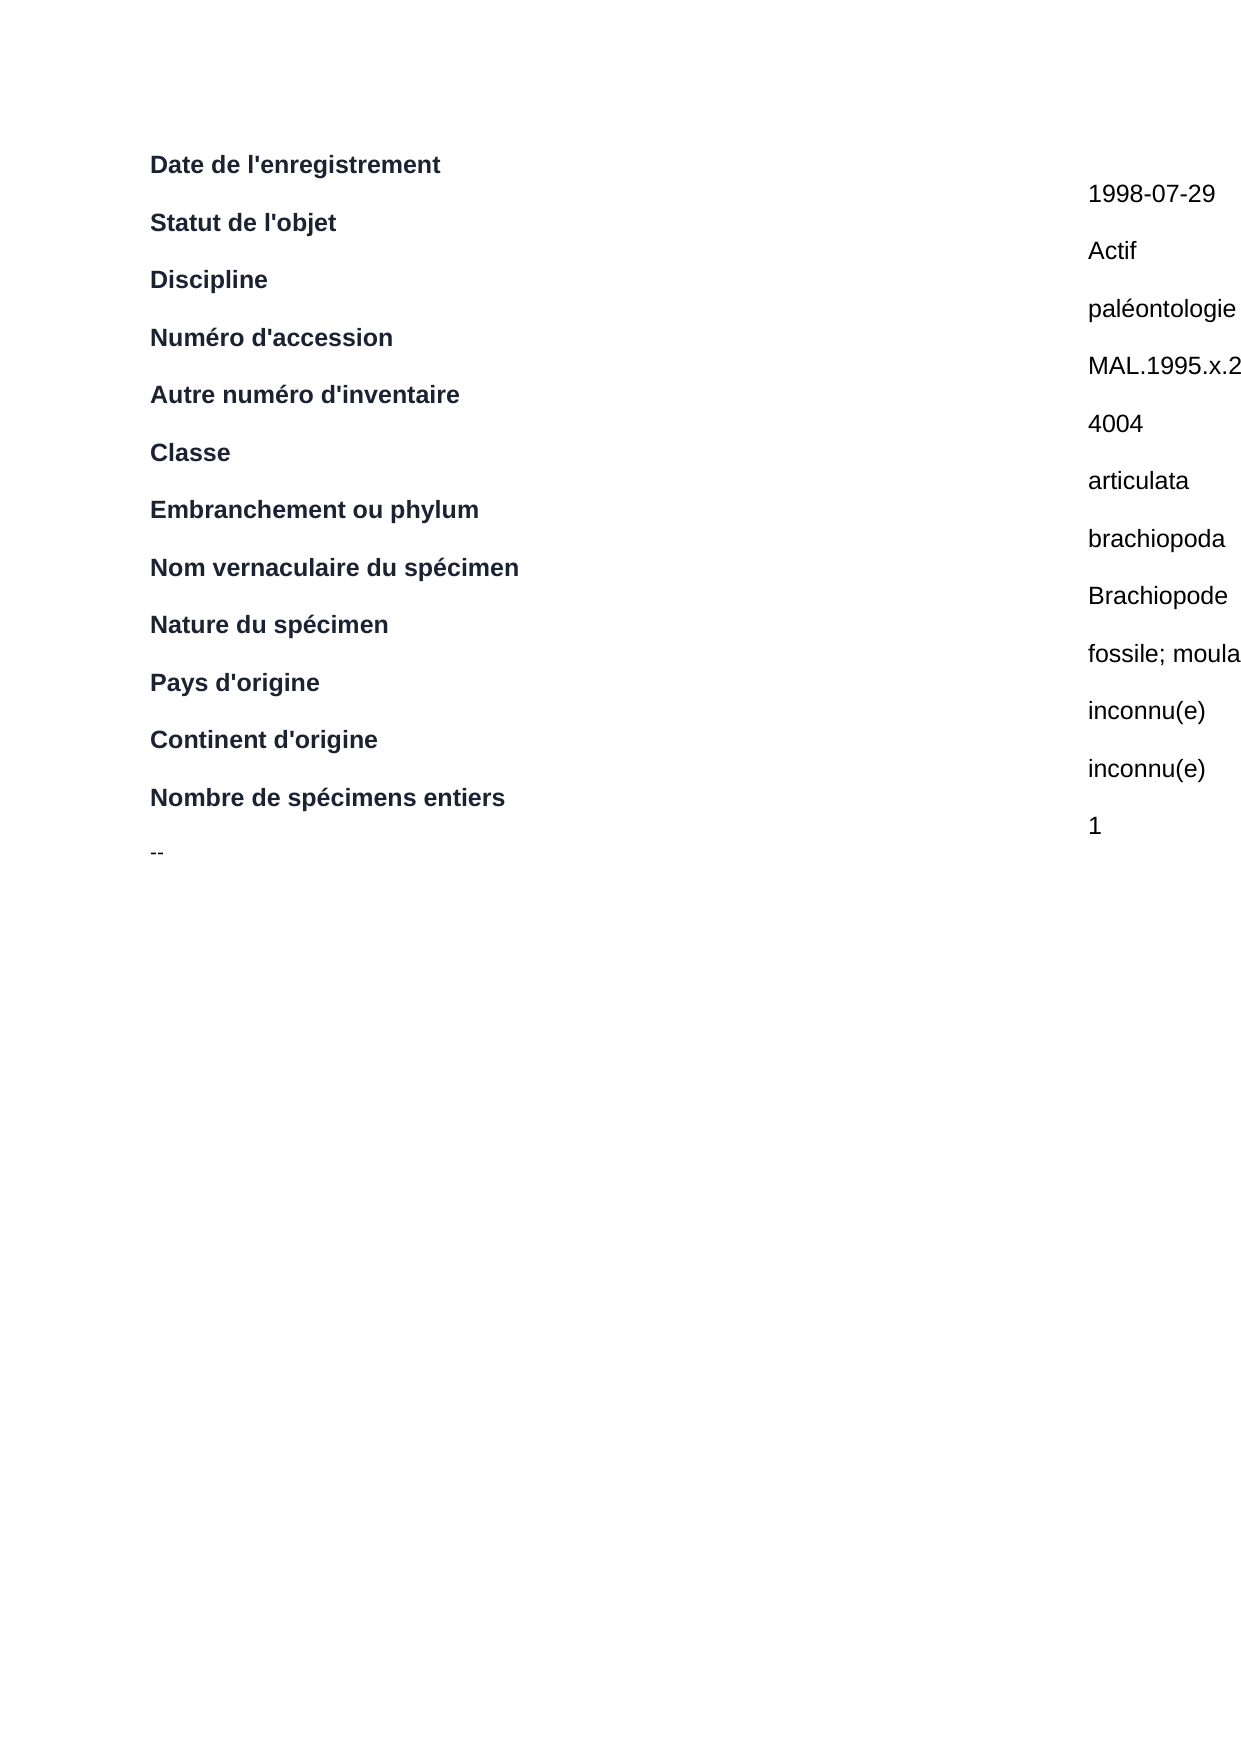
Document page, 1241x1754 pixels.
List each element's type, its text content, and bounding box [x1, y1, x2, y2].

text articulata [1088, 466, 1240, 495]
text inconnu(e) [1088, 696, 1240, 725]
text brachiopoda [1088, 524, 1240, 552]
text Actif [1088, 236, 1240, 265]
text Nom vernaculaire du spécimen [150, 552, 1090, 581]
text -- [150, 840, 1090, 864]
text Discipline [150, 265, 1090, 294]
text Nature du spécimen [150, 610, 1090, 639]
text MAL.1995.x.2443-2444 [1088, 351, 1240, 380]
text 1 [1088, 811, 1240, 840]
text 4004 [1088, 409, 1240, 437]
text Autre numéro d'inventaire [150, 380, 1090, 409]
text Embranchement ou phylum [150, 495, 1090, 524]
text Classe [150, 437, 1090, 466]
text inconnu(e) [1088, 754, 1240, 782]
text Pays d'origine [150, 667, 1090, 696]
text Statut de l'objet [150, 207, 1090, 236]
text 1998-07-29 [1088, 179, 1240, 207]
text fossile; moulage [1088, 639, 1240, 667]
text Brachiopode [1088, 581, 1240, 610]
text paléontologie [1088, 294, 1240, 322]
text Numéro d'accession [150, 322, 1090, 351]
text Continent d'origine [150, 725, 1090, 754]
text Nombre de spécimens entiers [150, 782, 1090, 811]
text Date de l'enregistrement [150, 150, 1090, 179]
